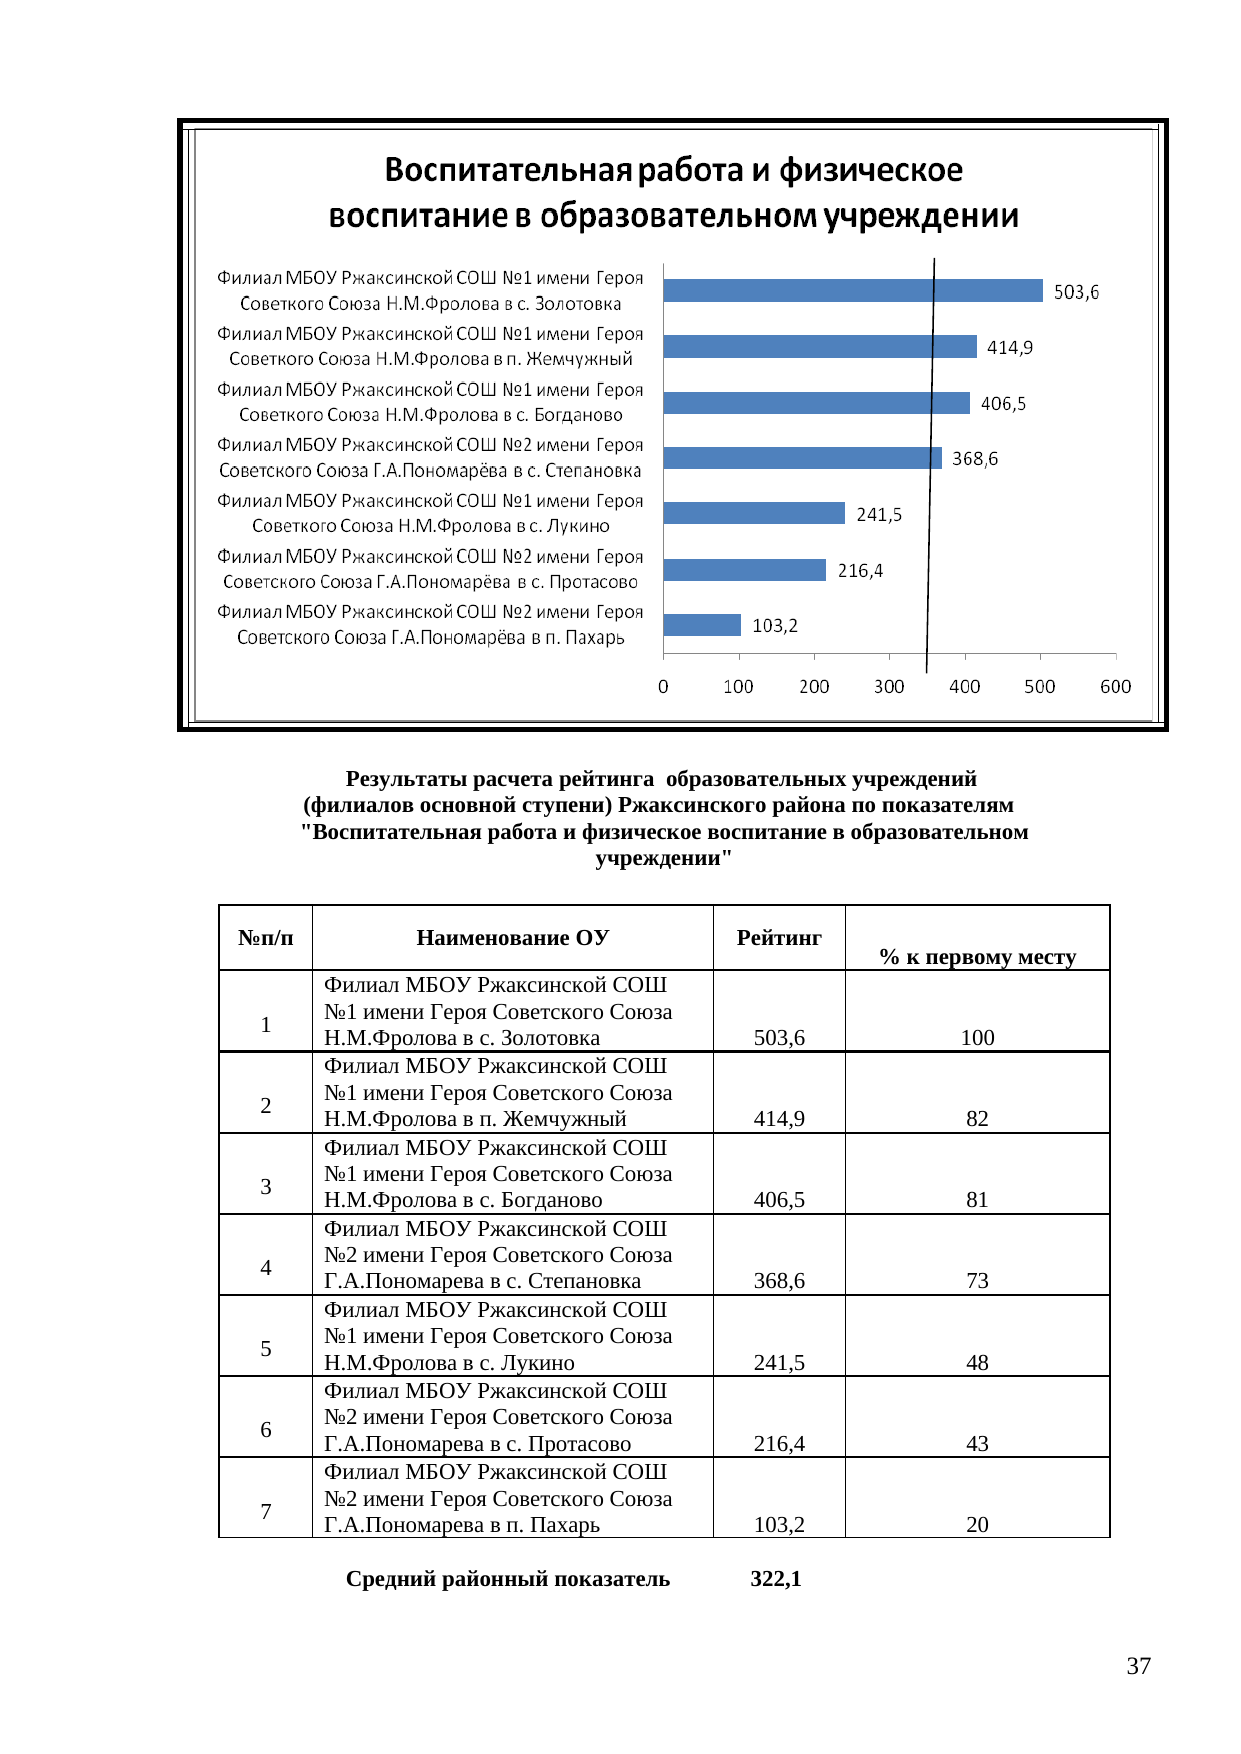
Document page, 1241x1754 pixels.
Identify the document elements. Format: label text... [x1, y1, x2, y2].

table_cell Филиал МБОУ Ржаксинской СОШ №1 имени Героя Советского Союза Н.М.Фролова в с. Богданово [313, 1134, 713, 1213]
table_cell 503,6 [714, 971, 845, 1050]
table_cell [714, 877, 845, 904]
table_header Результаты расчета рейтинга образовательных учреждений (филиалов основной ступени) Ржаксинского района по показателям "Воспитательная работа и физическое воспитание в образовательном учреждении" [219, 759, 1110, 877]
table_cell 81 [846, 1134, 1109, 1213]
table_cell 43 [846, 1377, 1109, 1456]
table_cell Рейтинг [714, 906, 845, 969]
table_cell 20 [846, 1458, 1109, 1537]
table_header Средний районный показатель 322,1 [220, 1565, 889, 1591]
table_cell Филиал МБОУ Ржаксинской СОШ №1 имени Героя Советского Союза Н.М.Фролова в с. Золотовка [313, 971, 713, 1050]
table_cell №п/п [220, 906, 312, 969]
table_cell 100 [846, 971, 1109, 1050]
table_cell 406,5 [714, 1134, 845, 1213]
table_cell Филиал МБОУ Ржаксинской СОШ №1 имени Героя Советского Союза Н.М.Фролова в с. Лукино [313, 1296, 713, 1375]
table_cell 368,6 [714, 1215, 845, 1294]
table_cell Филиал МБОУ Ржаксинской СОШ №1 имени Героя Советского Союза Н.М.Фролова в п. Жемчужный [313, 1053, 713, 1132]
table_cell % к первому месту [846, 906, 1109, 969]
table_cell Филиал МБОУ Ржаксинской СОШ №2 имени Героя Советского Союза Г.А.Пономарева в с. Степановка [313, 1215, 713, 1294]
table_cell Филиал МБОУ Ржаксинской СОШ №2 имени Героя Советского Союза Г.А.Пономарева в п. Пахарь [313, 1458, 713, 1537]
table_cell 216,4 [714, 1377, 845, 1456]
table_cell [313, 877, 714, 904]
table_cell 5 [220, 1296, 312, 1375]
table_header [889, 1565, 1109, 1591]
table_cell 2 [220, 1053, 312, 1132]
table_cell 48 [846, 1296, 1109, 1375]
table_cell Филиал МБОУ Ржаксинской СОШ №2 имени Героя Советского Союза Г.А.Пономарева в с. Протасово [313, 1377, 713, 1456]
table_cell 1 [220, 971, 312, 1050]
table_cell 7 [220, 1458, 312, 1537]
table_cell 73 [846, 1215, 1109, 1294]
table_cell [219, 877, 313, 904]
table_cell 103,2 [714, 1458, 845, 1537]
table_cell Наименование ОУ [313, 906, 713, 969]
table_cell 241,5 [714, 1296, 845, 1375]
table_cell [845, 877, 1110, 904]
picture [193, 130, 1153, 722]
table_cell 4 [220, 1215, 312, 1294]
table_cell 6 [220, 1377, 312, 1456]
table_cell 3 [220, 1134, 312, 1213]
table_cell 82 [846, 1053, 1109, 1132]
table_cell 414,9 [714, 1053, 845, 1132]
